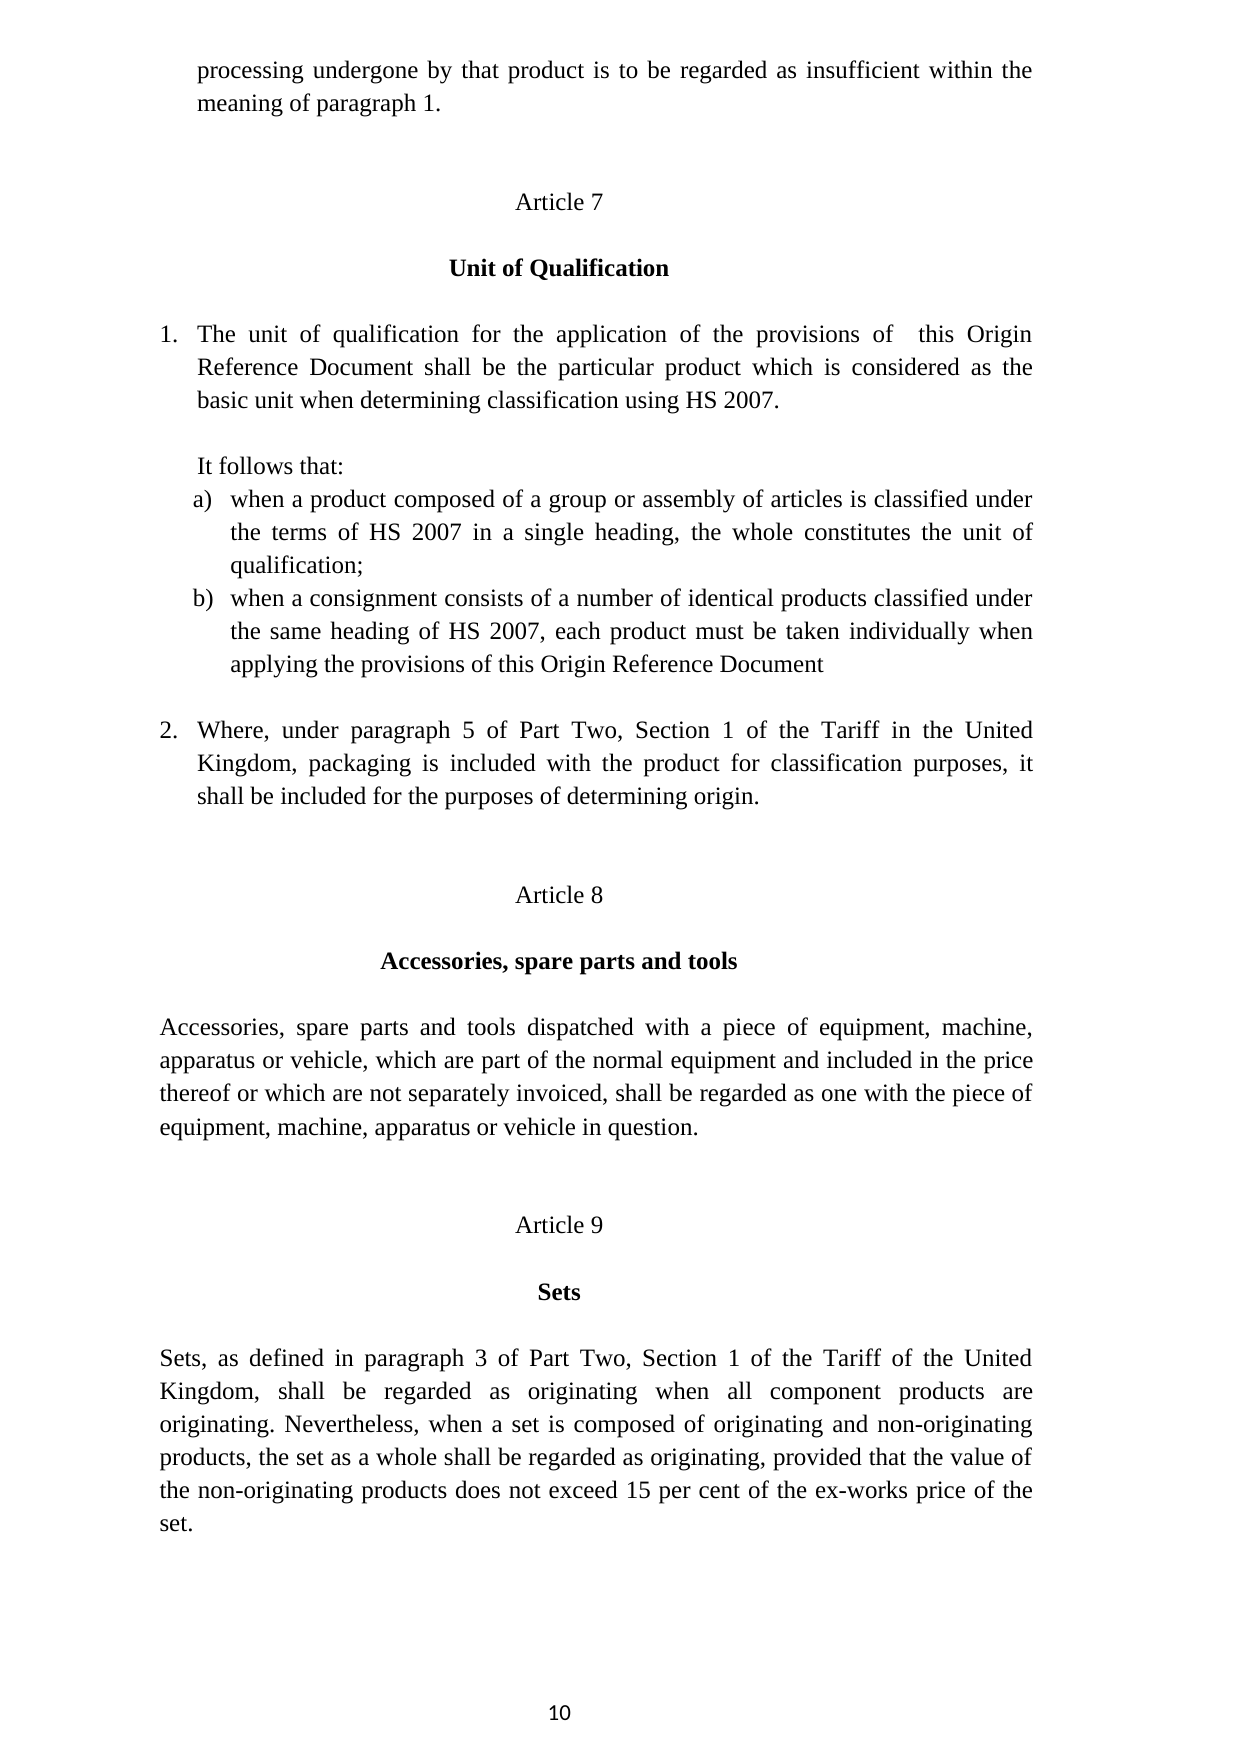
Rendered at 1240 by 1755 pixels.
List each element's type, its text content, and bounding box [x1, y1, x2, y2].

text It follows that: [122, 451, 1034, 480]
text Sets [84, 1277, 1034, 1305]
text Article 9 [84, 1211, 1034, 1239]
text Unit of Qualification [84, 253, 1034, 282]
text Accessories, spare parts and tools dispatched with a piece of equipment, machine, apparatus or vehicle, which are part of the normal equipment and included in the price thereof or which are not separately invoiced, shall be regarded as one with the piece of equipment, machine, apparatus or vehicle in question. [159, 1012, 1034, 1140]
text Accessories, spare parts and tools [84, 946, 1034, 975]
text Article 8 [84, 880, 1034, 909]
list All operations carried out in the United Kingdom or in Central America on a given product shall be considered together when determining whether the working or processing undergone by that product is to be regarded as insufficient within the meaning of paragraph 1. [159, 108, 1034, 117]
list when a product composed of a group or assembly of articles is classified under the terms of HS 2007 in a single heading, the whole constitutes the unit of qualification; [193, 484, 1034, 579]
text Article 7 [84, 187, 1034, 216]
list when a consignment consists of a number of identical products classified under the same heading of HS 2007, each product must be taken individually when applying the provisions of this Origin Reference Document [193, 583, 1034, 678]
list The unit of qualification for the application of the provisions of this Origin Reference Document shall be the particular product which is considered as the basic unit when determining classification using HS 2007. [159, 319, 1034, 414]
list Where, under paragraph 5 of Part Two, Section 1 of the Tariff in the United Kingdom, packaging is included with the product for classification purposes, it shall be included for the purposes of determining origin. [159, 715, 1034, 810]
text Sets, as defined in paragraph 3 of Part Two, Section 1 of the Tariff of the United Kingdom, shall be regarded as originating when all component products are originating. Nevertheless, when a set is composed of originating and non-originating products, the set as a whole shall be regarded as originating, provided that the value of the non-originating products does not exceed 15 per cent of the ex-works price of the set. [159, 1343, 1034, 1537]
list All operations carried out in the United Kingdom or in Central America on a given product shall be considered together when determining whether the working or processing undergone by that product is to be regarded as insufficient within the meaning of paragraph 1. [159, 55, 1034, 88]
